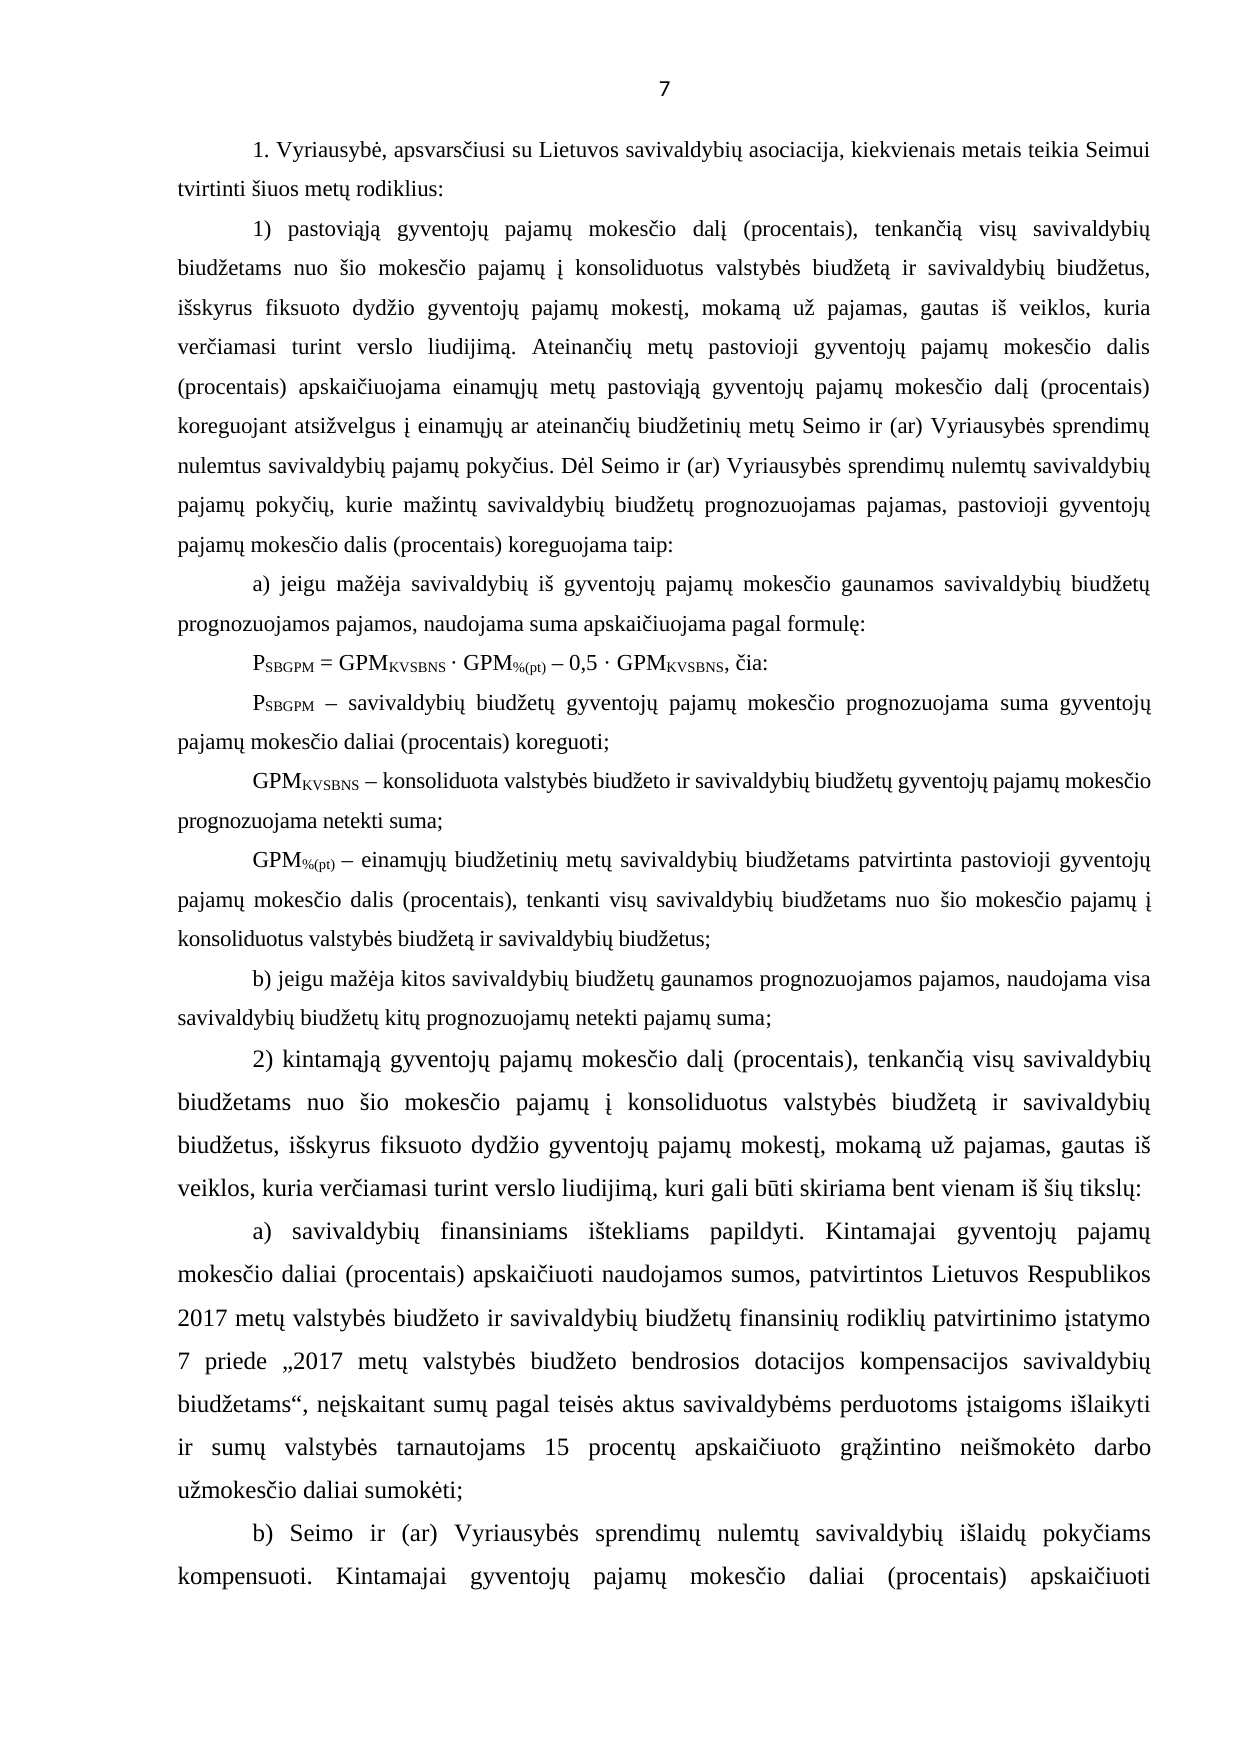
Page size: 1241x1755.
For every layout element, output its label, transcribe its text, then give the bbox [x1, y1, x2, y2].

text 2) kintamąją gyventojų pajamų mokesčio dalį (procentais), tenkančią visų savivaldybių biudžetams nuo šio mokesčio pajamų į konsoliduotus valstybės biudžetą ir savivaldybių biudžetus, išskyrus fiksuoto dydžio gyventojų pajamų mokestį, mokamą už pajamas, gautas iš veiklos, kuria verčiamasi turint verslo liudijimą, kuri gali būti skiriama bent vienam iš šių tikslų: [177, 1044, 1152, 1202]
text 1. Vyriausybė, apsvarsčiusi su Lietuvos savivaldybių asociacija, kiekvienais metais teikia Seimui tvirtinti šiuos metų rodiklius: [177, 136, 1152, 202]
text PSBGPM – savivaldybių biudžetų gyventojų pajamų mokesčio prognozuojama suma gyventojų pajamų mokesčio daliai (procentais) koreguoti; [177, 689, 1152, 754]
text PSBGPM = GPMKVSBNS · GPM%(pt) – 0,5 · GPMKVSBNS, čia: [177, 649, 1152, 676]
text b) Seimo ir (ar) Vyriausybės sprendimų nulemtų savivaldybių išlaidų pokyčiams kompensuoti. Kintamajai gyventojų pajamų mokesčio daliai (procentais) apskaičiuoti [177, 1518, 1152, 1590]
text a) savivaldybių finansiniams ištekliams papildyti. Kintamajai gyventojų pajamų mokesčio daliai (procentais) apskaičiuoti naudojamos sumos, patvirtintos Lietuvos Respublikos 2017 metų valstybės biudžeto ir savivaldybių biudžetų finansinių rodiklių patvirtinimo įstatymo 7 priede „2017 metų valstybės biudžeto bendrosios dotacijos kompensacijos savivaldybių biudžetams“, neįskaitant sumų pagal teisės aktus savivaldybėms perduotoms įstaigoms išlaikyti ir sumų valstybės tarnautojams 15 procentų apskaičiuoto grąžintino neišmokėto darbo užmokesčio daliai sumokėti; [177, 1216, 1152, 1504]
text 1) pastoviąją gyventojų pajamų mokesčio dalį (procentais), tenkančią visų savivaldybių biudžetams nuo šio mokesčio pajamų į konsoliduotus valstybės biudžetą ir savivaldybių biudžetus, išskyrus fiksuoto dydžio gyventojų pajamų mokestį, mokamą už pajamas, gautas iš veiklos, kuria verčiamasi turint verslo liudijimą. Ateinančių metų pastovioji gyventojų pajamų mokesčio dalis (procentais) apskaičiuojama einamųjų metų pastoviąją gyventojų pajamų mokesčio dalį (procentais) koreguojant atsižvelgus į einamųjų ar ateinančių biudžetinių metų Seimo ir (ar) Vyriausybės sprendimų nulemtus savivaldybių pajamų pokyčius. Dėl Seimo ir (ar) Vyriausybės sprendimų nulemtų savivaldybių pajamų pokyčių, kurie mažintų savivaldybių biudžetų prognozuojamas pajamas, pastovioji gyventojų pajamų mokesčio dalis (procentais) koreguojama taip: [177, 215, 1152, 557]
text GPMKVSBNS – konsoliduota valstybės biudžeto ir savivaldybių biudžetų gyventojų pajamų mokesčio prognozuojama netekti suma; [177, 768, 1152, 833]
text a) jeigu mažėja savivaldybių iš gyventojų pajamų mokesčio gaunamos savivaldybių biudžetų prognozuojamos pajamos, naudojama suma apskaičiuojama pagal formulę: [177, 570, 1152, 636]
text GPM%(pt) – einamųjų biudžetinių metų savivaldybių biudžetams patvirtinta pastovioji gyventojų pajamų mokesčio dalis (procentais), tenkanti visų savivaldybių biudžetams nuo šio mokesčio pajamų į konsoliduotus valstybės biudžetą ir savivaldybių biudžetus; [177, 847, 1152, 952]
text b) jeigu mažėja kitos savivaldybių biudžetų gaunamos prognozuojamos pajamos, naudojama visa savivaldybių biudžetų kitų prognozuojamų netekti pajamų suma; [177, 965, 1152, 1031]
